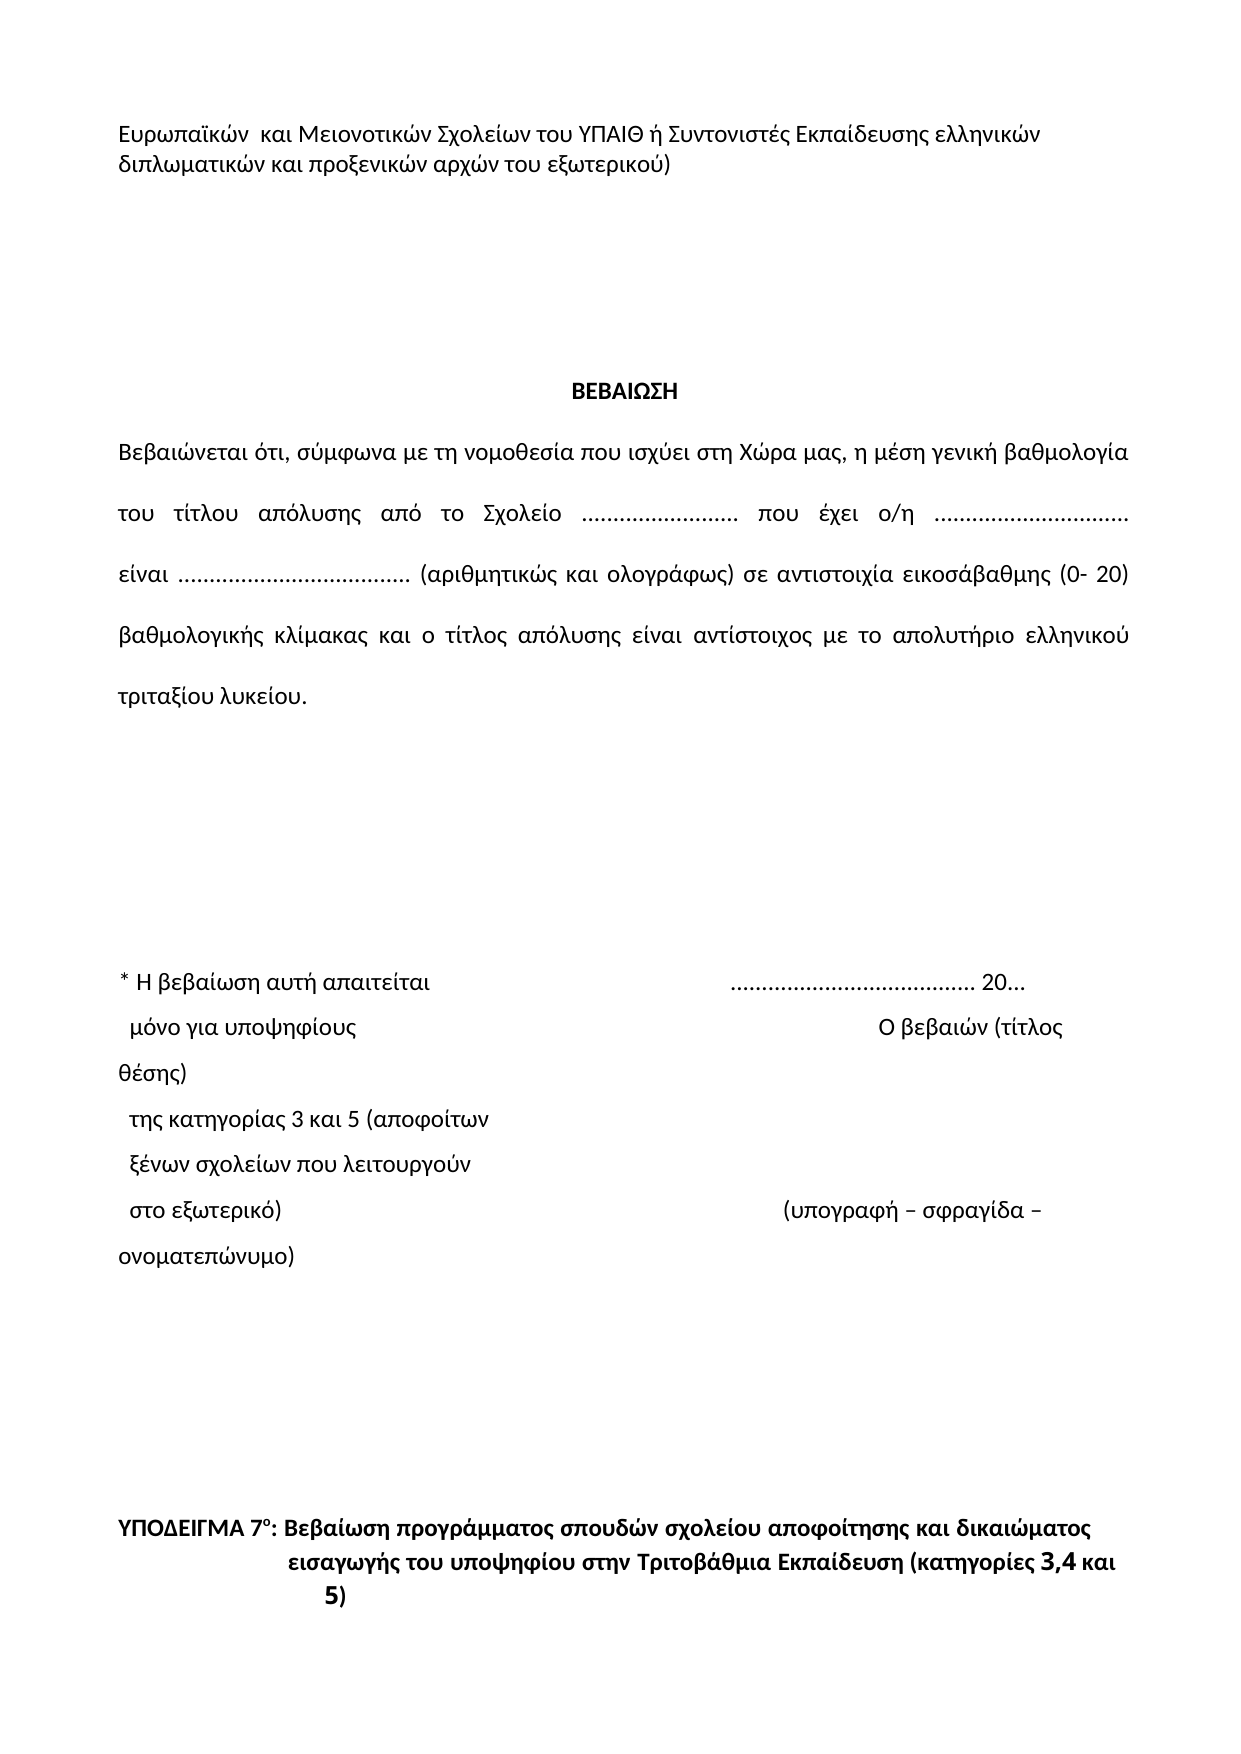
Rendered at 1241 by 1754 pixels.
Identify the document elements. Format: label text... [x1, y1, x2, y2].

text ξένων σχολείων που λειτουργούν [118, 1149, 1131, 1179]
text στο εξωτερικό) (υπογραφή – σφραγίδα – ονοματεπώνυμο) [118, 1194, 1131, 1271]
text * Η βεβαίωση αυτή απαιτείται ....................................... 20... [118, 966, 1131, 996]
text εισαγωγής του υποψηφίου στην Τριτοβάθμια Εκπαίδευση (κατηγορίες 3,4 και 5) [118, 1544, 1131, 1612]
text ΒΕΒΑΙΩΣΗ [118, 375, 1131, 406]
text Ευρωπαϊκών και Μειονοτικών Σχολείων του ΥΠΑΙΘ ή Συντονιστές Εκπαίδευσης ελληνικών διπλωματικών και προξενικών αρχών του εξωτερικού) [118, 118, 1131, 179]
text μόνο για υποψηφίους Ο βεβαιών (τίτλος θέσης) [118, 1011, 1131, 1088]
text της κατηγορίας 3 και 5 (αποφοίτων [118, 1103, 1131, 1133]
text ΥΠΟΔΕΙΓΜΑ 7ο: Βεβαίωση προγράμματος σπουδών σχολείου αποφοίτησης και δικαιώματος [118, 1510, 1131, 1544]
text Βεβαιώνεται ότι, σύμφωνα με τη νομοθεσία που ισχύει στη Χώρα μας, η μέση γενική βαθμολογία του τίτλου απόλυσης από το Σχολείο ......................... που έχει ο/η ............................... είναι ..................................... (αριθμητικώς και ολογράφως) σε αντιστοιχία εικοσάβαθμης (0- 20) βαθμολογικής κλίμακας και ο τίτλος απόλυσης είναι αντίστοιχος με το απολυτήριο ελληνικού τριταξίου λυκείου. [118, 436, 1131, 711]
